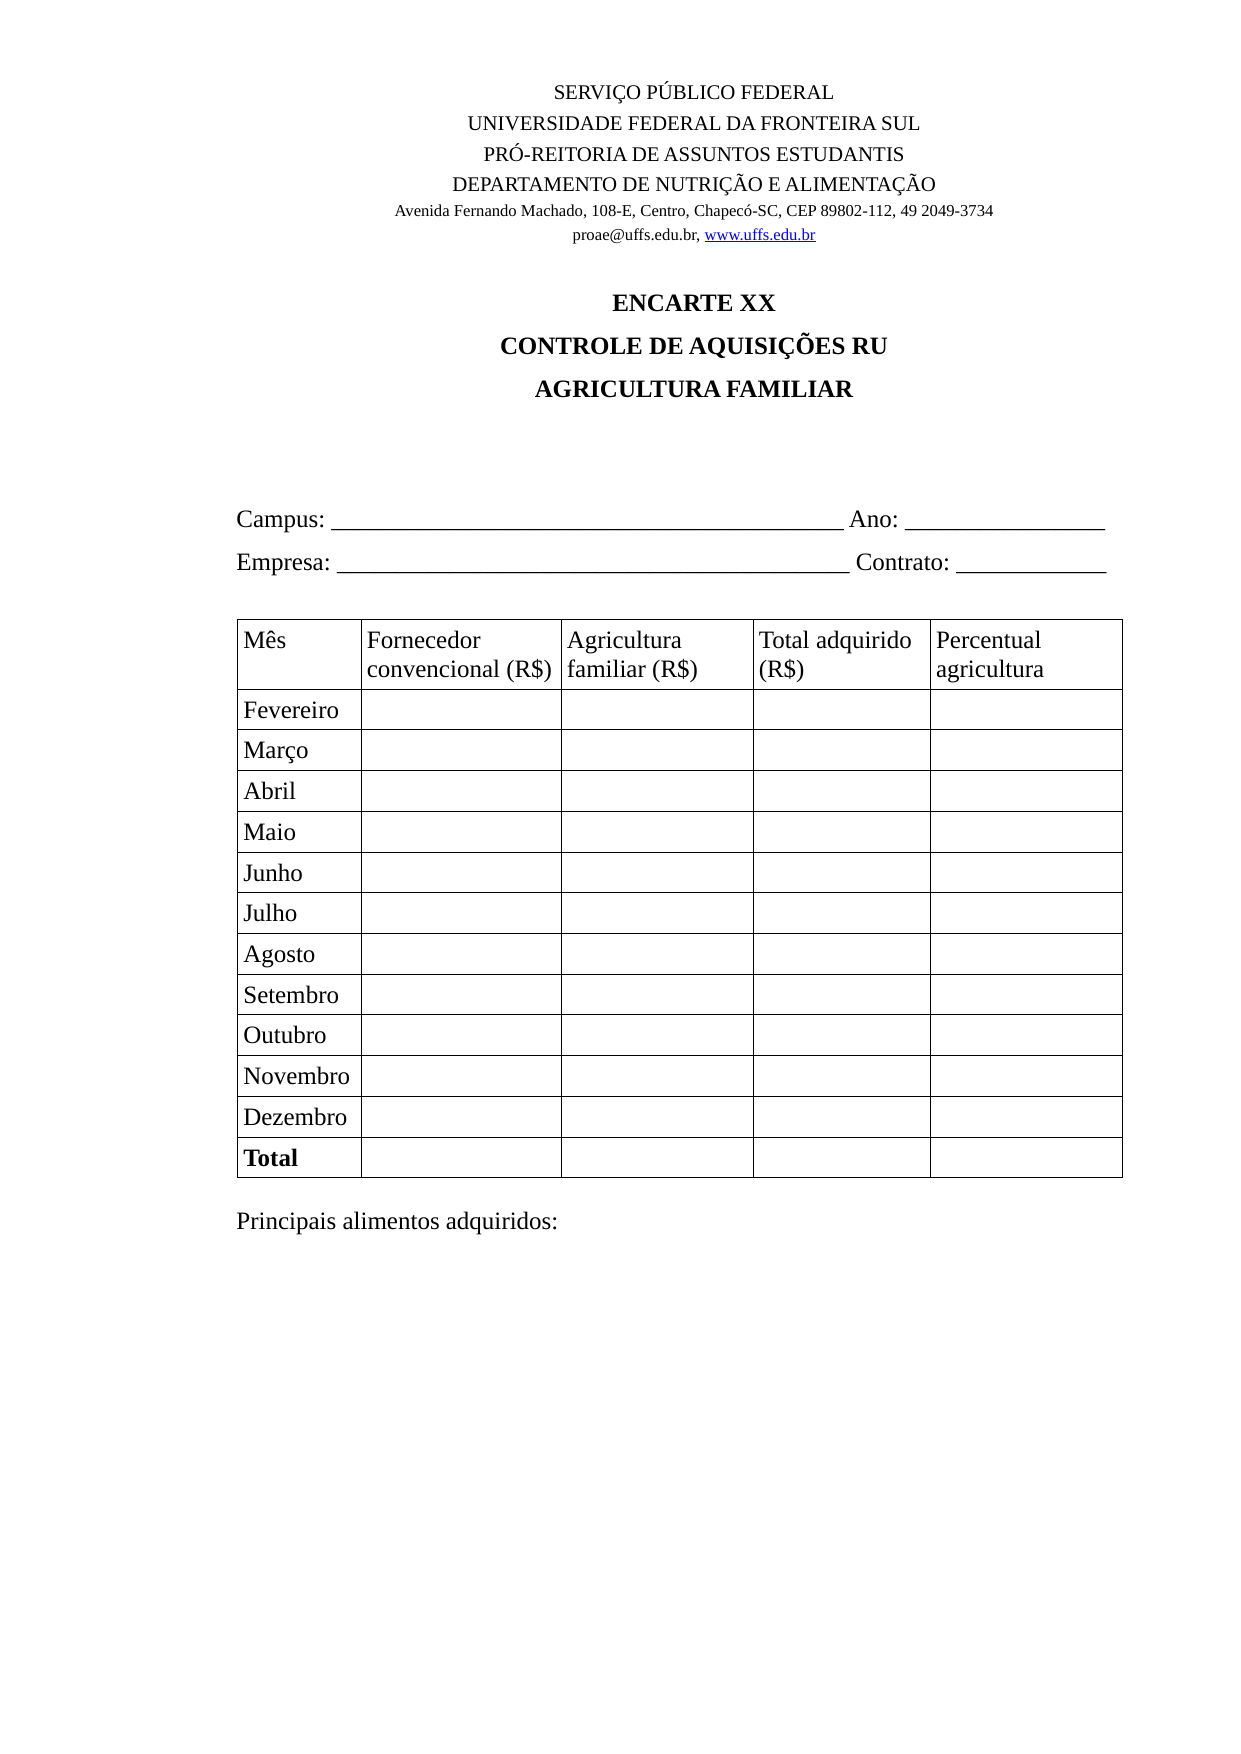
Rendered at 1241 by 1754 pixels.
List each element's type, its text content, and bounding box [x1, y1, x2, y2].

table_cell [362, 893, 561, 933]
table_cell [362, 730, 561, 770]
table_cell [754, 1015, 930, 1055]
table_cell Julho [238, 893, 361, 933]
table_cell [362, 1097, 561, 1136]
table_cell [754, 1097, 930, 1136]
table_cell [931, 1097, 1122, 1136]
table_cell [754, 690, 930, 729]
table_cell Novembro [238, 1056, 361, 1096]
table_cell [754, 934, 930, 973]
table_cell [562, 1097, 753, 1136]
table_cell Abril [238, 771, 361, 811]
table_cell [562, 1056, 753, 1096]
table_cell [562, 812, 753, 851]
table_cell [362, 1056, 561, 1096]
table_cell Junho [238, 853, 361, 892]
table_cell [562, 730, 753, 770]
table_cell [754, 730, 930, 770]
table_cell [362, 812, 561, 851]
text CONTROLE DE AQUISIÇÕES RU [236, 331, 1152, 360]
table_cell [931, 1138, 1122, 1177]
table_cell [931, 690, 1122, 729]
table_cell [362, 1015, 561, 1055]
table_cell [754, 853, 930, 892]
table_cell Dezembro [238, 1097, 361, 1136]
table_header Percentual agricultura [931, 620, 1122, 688]
table_cell [562, 1015, 753, 1055]
table_cell [562, 1138, 753, 1177]
table_cell Total [238, 1138, 361, 1177]
table_cell [754, 893, 930, 933]
table_cell [931, 812, 1122, 851]
text Principais alimentos adquiridos: [236, 1206, 1152, 1235]
table_cell [562, 893, 753, 933]
table_cell [562, 934, 753, 973]
table_cell [754, 1056, 930, 1096]
table_header Agricultura familiar (R$) [562, 620, 753, 688]
table_cell [931, 893, 1122, 933]
table_header Mês [238, 620, 361, 688]
table_cell Maio [238, 812, 361, 851]
table_cell [562, 690, 753, 729]
table_cell [931, 934, 1122, 973]
table_cell [362, 1138, 561, 1177]
table_cell [931, 853, 1122, 892]
table_cell [562, 853, 753, 892]
table_cell [562, 771, 753, 811]
table_cell [931, 730, 1122, 770]
table_cell Março [238, 730, 361, 770]
table_cell Agosto [238, 934, 361, 973]
table_cell [931, 771, 1122, 811]
table_header Total adquirido (R$) [754, 620, 930, 688]
text ENCARTE XX [236, 288, 1152, 317]
table_cell [754, 975, 930, 1014]
table_cell [931, 1056, 1122, 1096]
table_cell Setembro [238, 975, 361, 1014]
text Empresa: _________________________________________ Contrato: ____________ [236, 547, 1152, 576]
table_header Fornecedor convencional (R$) [362, 620, 561, 688]
text Campus: _________________________________________ Ano: ________________ [236, 504, 1152, 533]
table_cell [931, 1015, 1122, 1055]
table_cell [362, 853, 561, 892]
table_cell [562, 975, 753, 1014]
table_cell [362, 975, 561, 1014]
table_cell [754, 771, 930, 811]
text AGRICULTURA FAMILIAR [236, 374, 1152, 403]
table_cell [754, 1138, 930, 1177]
table_cell Fevereiro [238, 690, 361, 729]
table_cell [931, 975, 1122, 1014]
table_cell [362, 934, 561, 973]
table_cell [754, 812, 930, 851]
table_cell Outubro [238, 1015, 361, 1055]
table_cell [362, 690, 561, 729]
table_cell [362, 771, 561, 811]
